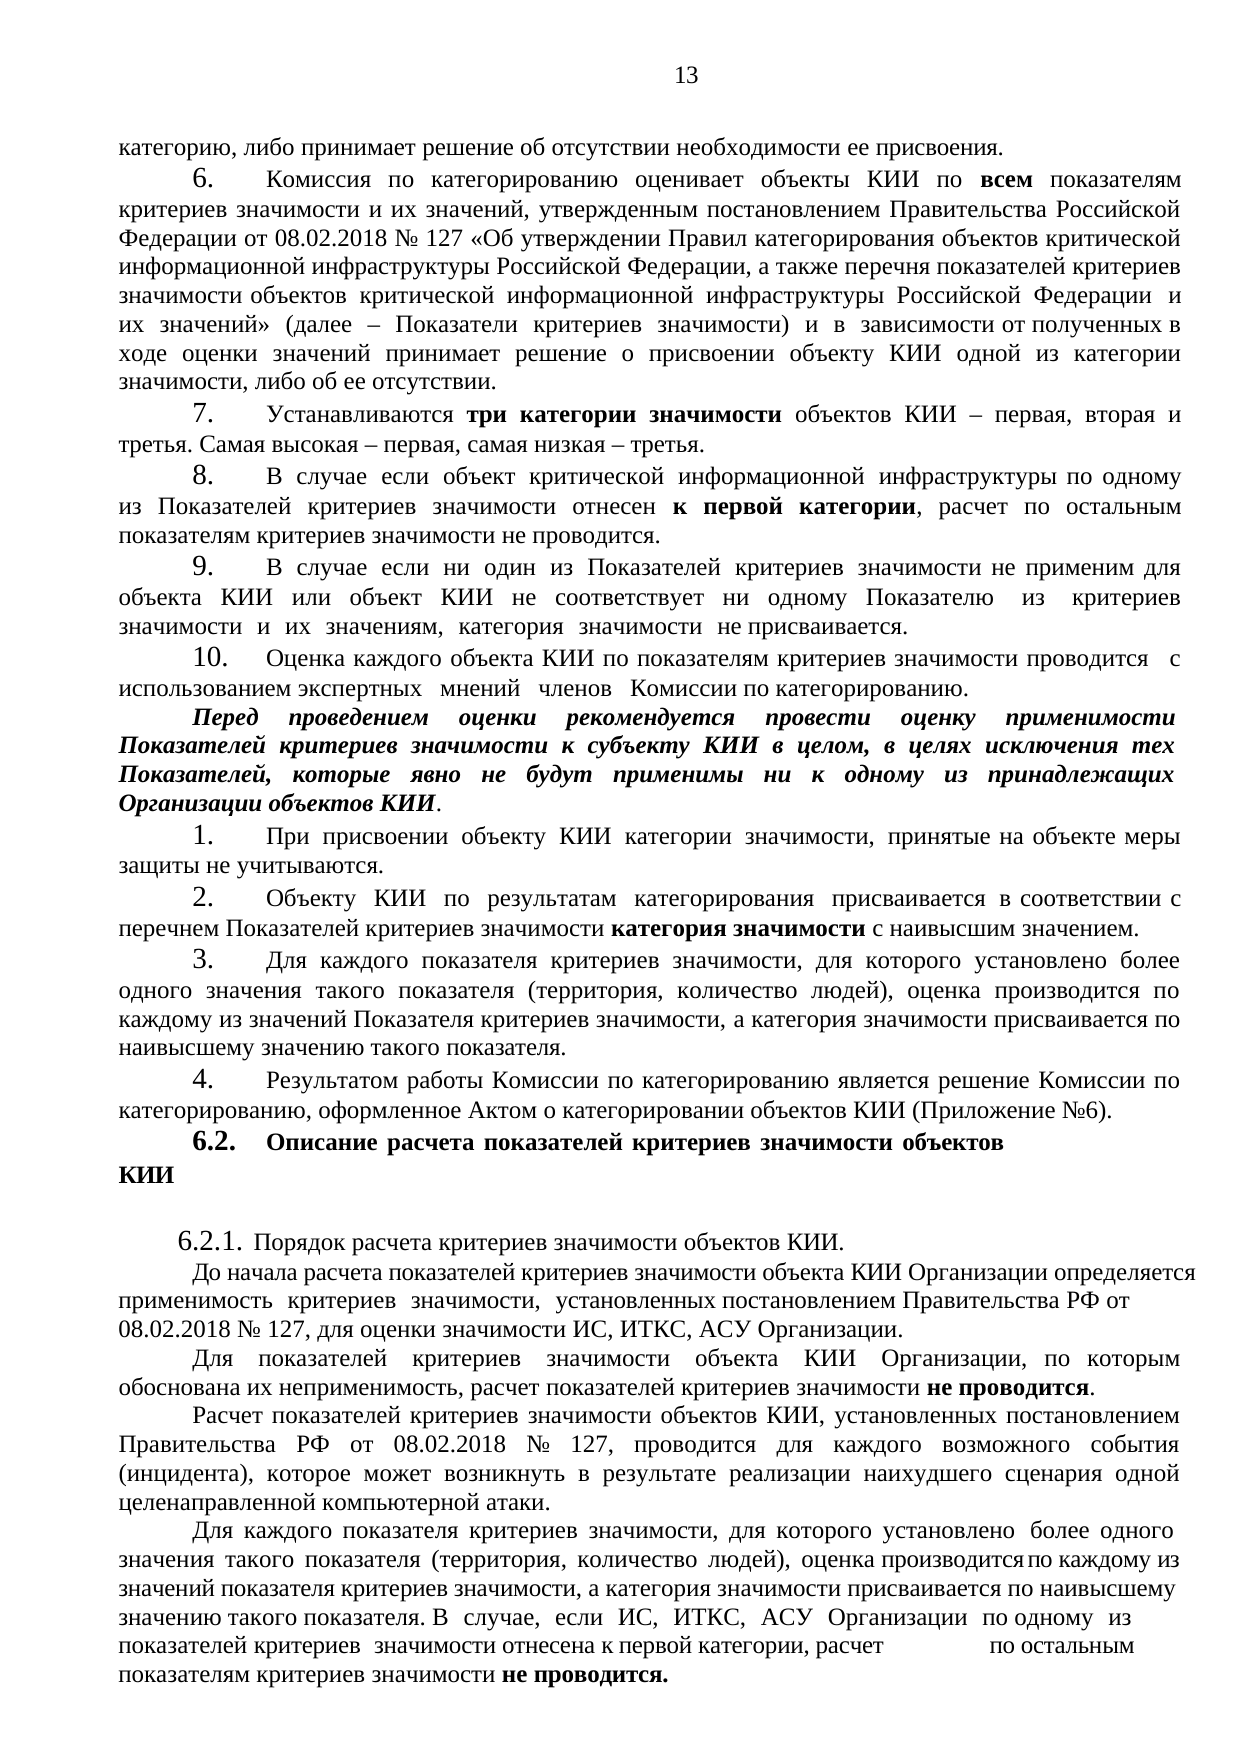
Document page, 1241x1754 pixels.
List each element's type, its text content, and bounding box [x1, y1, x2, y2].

list Устанавливаются три категории значимости объектов КИИ – первая, вторая и третья. Самая высокая – первая, самая низкая – третья. [118, 395, 1181, 457]
text Для показателей критериев значимости объекта КИИ Организации, по которым обоснована их неприменимость, расчет показателей критериев значимости не проводится. [118, 1343, 1180, 1400]
list При присвоении объекту КИИ категории значимости, принятые на объекте меры защиты не учитываются. [118, 817, 1181, 879]
list Описание расчета показателей критериев значимости объектов [192, 1123, 1196, 1157]
list Порядок расчета критериев значимости объектов КИИ. [177, 1223, 1196, 1257]
text До начала расчета показателей критериев значимости объекта КИИ Организации определяется применимость критериев значимости, установленных постановлением Правительства РФ от 08.02.2018 № 127, для оценки значимости ИС, ИТКС, АСУ Организации. [118, 1257, 1196, 1343]
list Комиссия по категорированию оценивает объекты КИИ по всем показателям критериев значимости и их значений, утвержденным постановлением Правительства Российской Федерации от 08.02.2018 № 127 «Об утверждении Правил категорирования объектов критической информационной инфраструктуры Российской Федерации, а также перечня показателей критериев значимости объектов критической информационной инфраструктуры Российской Федерации и их значений» (далее – Показатели критериев значимости) и в зависимости от полученных в ходе оценки значений принимает решение о присвоении объекту КИИ одной из категории значимости, либо об ее отсутствии. [118, 160, 1182, 395]
list В случае если ни один из Показателей критериев значимости не применим для объекта КИИ или объект КИИ не соответствует ни одному Показателю из критериев значимости и их значениям, категория значимости не присваивается. [118, 548, 1181, 639]
list Объекту КИИ по результатам категорирования присваивается в соответствии с перечнем Показателей критериев значимости категория значимости с наивысшим значением. [118, 879, 1181, 941]
subtitle КИИ [118, 1157, 1196, 1190]
subtitle Перед проведением оценки рекомендуется провести оценку применимости Показателей критериев значимости к субъекту КИИ в целом, в целях исключения тех Показателей, которые явно не будут применимы ни к одному из принадлежащих Организации объектов КИИ. [118, 702, 1178, 817]
text Расчет показателей критериев значимости объектов КИИ, установленных постановлением Правительства РФ от 08.02.2018 № 127, проводится для каждого возможного события (инцидента), которое может возникнуть в результате реализации наихудшего сценария одной целенаправленной компьютерной атаки. [118, 1400, 1181, 1515]
text Для каждого показателя критериев значимости, для которого установлено более одного значения такого показателя (территория, количество людей), оценка производится по каждому из значений показателя критериев значимости, а категория значимости присваивается по наивысшему значению такого показателя. В случае, если ИС, ИТКС, АСУ Организации по одному из показателей критериев значимости отнесена к первой категории, расчет по остальным показателям критериев значимости не проводится. [118, 1515, 1181, 1688]
list Для каждого показателя критериев значимости, для которого установлено более одного значения такого показателя (территория, количество людей), оценка производится по каждому из значений Показателя критериев значимости, а категория значимости присваивается по наивысшему значению такого показателя. [118, 941, 1181, 1061]
list В случае если объект критической информационной инфраструктуры по одному из Показателей критериев значимости отнесен к первой категории, расчет по остальным показателям критериев значимости не проводится. [118, 457, 1182, 548]
text категорию, либо принимает решение об отсутствии необходимости ее присвоения. [118, 132, 1196, 160]
list Оценка каждого объекта КИИ по показателям критериев значимости проводится с использованием экспертных мнений членов Комиссии по категорированию. [118, 639, 1181, 702]
list Результатом работы Комиссии по категорированию является решение Комиссии по категорированию, оформленное Актом о категорировании объектов КИИ (Приложение №6). [118, 1061, 1181, 1123]
